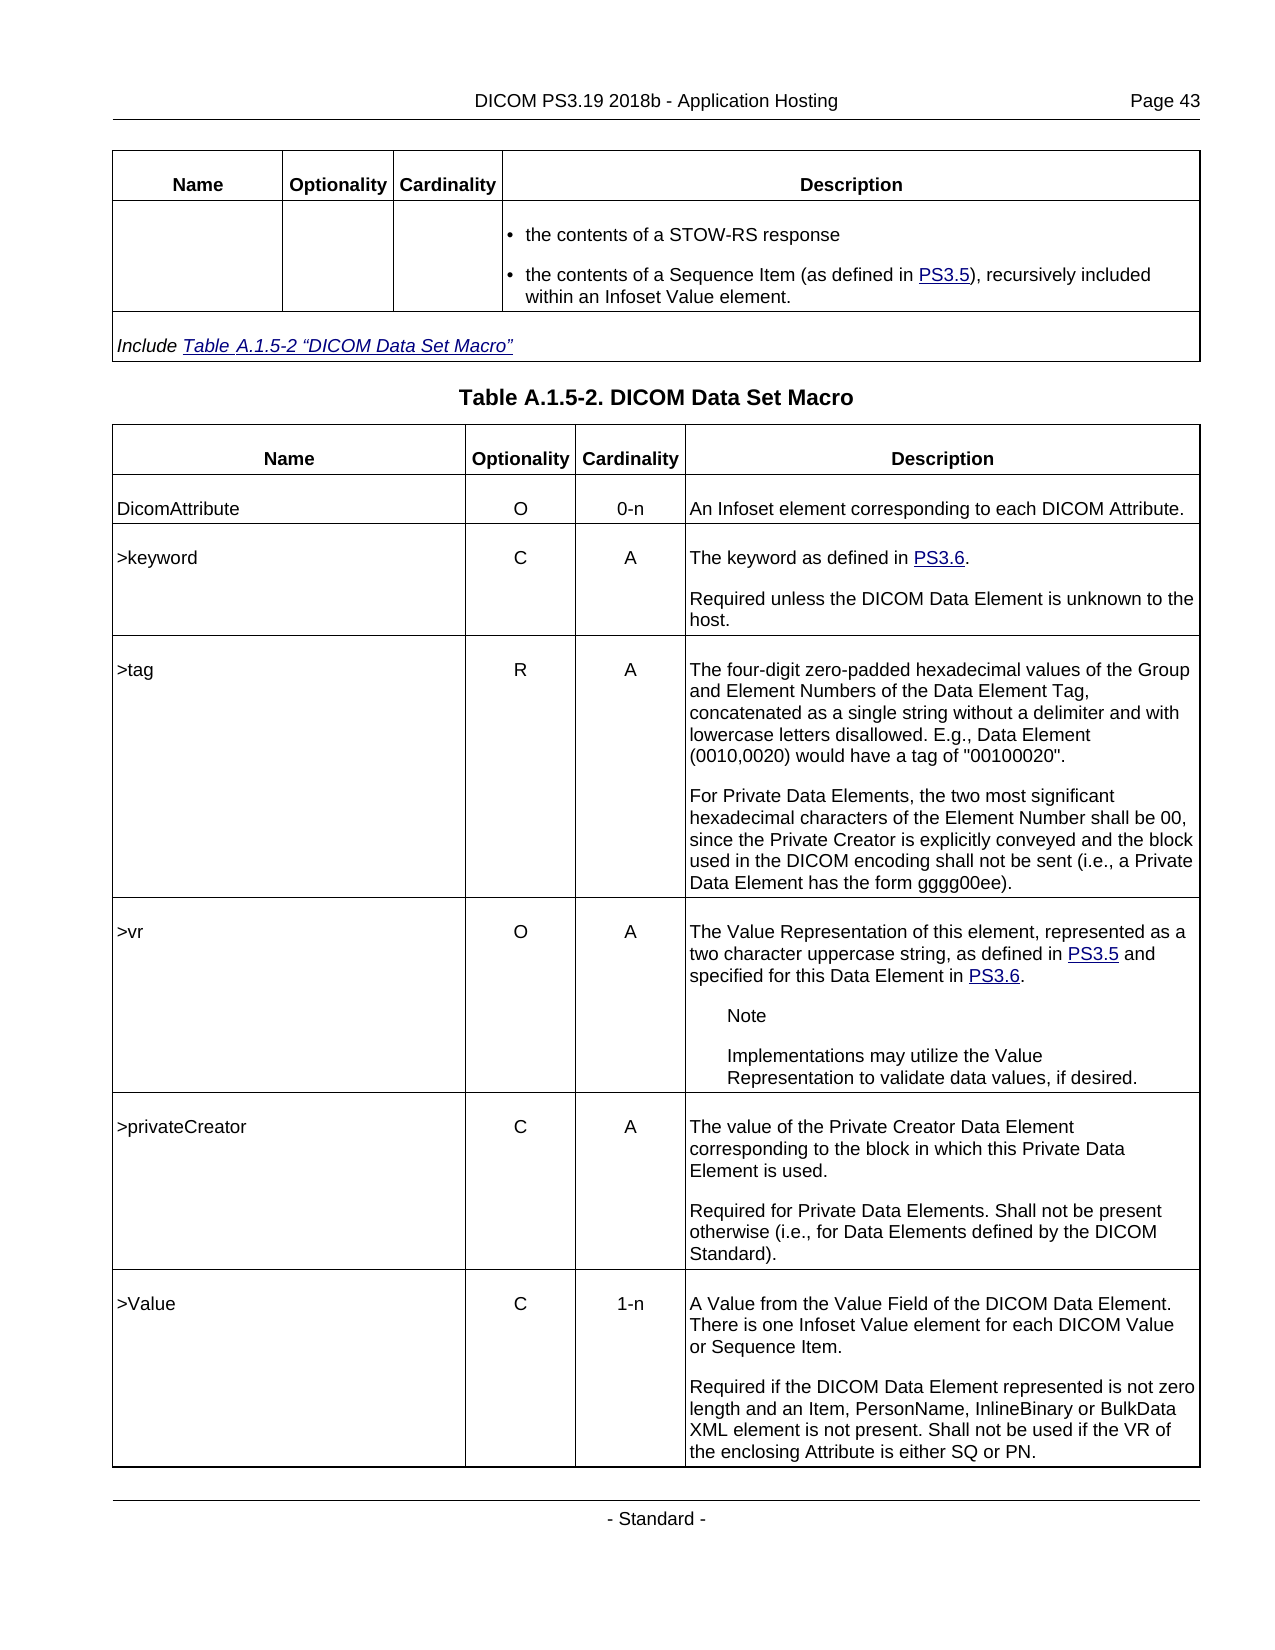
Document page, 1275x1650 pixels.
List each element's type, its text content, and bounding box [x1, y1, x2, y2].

table_cell 1-n [576, 1270, 685, 1466]
table_cell An Infoset (as defined in W3C Recommendation XML Information Set "http://​www.w3.org/​TR/​xml-infoset/") representing the content of a DICOM Data Set (as defined in PS3.5). The directivexml:space="preserve" shall be included. Examples include: the contents of an entire DICOM Composite Instance (as defined in PS3.3) in response to a native model request, or the contents of part of a DICOM Composite Instance in response to a query on a native model, or the contents of a STOW-RS response the contents of a Sequence Item (as defined in PS3.5), recursively included within an Infoset Value element. [503, 201, 1199, 311]
table_cell C [466, 1093, 575, 1268]
table_cell O [466, 475, 575, 523]
table_header Cardinality [394, 151, 502, 200]
table_cell R [466, 636, 575, 897]
table_cell A [576, 524, 685, 635]
table_cell An Infoset element corresponding to each DICOM Attribute. [686, 475, 1199, 523]
table_cell The value of the Private Creator Data Element corresponding to the block in which this Private Data Element is used. Required for Private Data Elements. Shall not be present otherwise (i.e., for Data Elements defined by the DICOM Standard). [686, 1093, 1199, 1268]
table_cell [283, 201, 393, 311]
table_cell [113, 201, 282, 311]
table_cell The four-digit zero-padded hexadecimal values of the Group and Element Numbers of the Data Element Tag, concatenated as a single string without a delimiter and with lowercase letters disallowed. E.g., Data Element (0010,0020) would have a tag of "00100020". For Private Data Elements, the two most significant hexadecimal characters of the Element Number shall be 00, since the Private Creator is explicitly conveyed and the block used in the DICOM encoding shall not be sent (i.e., a Private Data Element has the form gggg00ee). [686, 636, 1199, 897]
table_cell [394, 201, 502, 311]
table_cell >privateCreator [113, 1093, 465, 1268]
table_cell The Value Representation of this element, represented as a two character uppercase string, as defined in PS3.5 and specified for this Data Element in PS3.6. Note Implementations may utilize the Value Representation to validate data values, if desired. [686, 898, 1199, 1092]
table_cell >Value [113, 1270, 465, 1466]
table_cell The keyword as defined in PS3.6. Required unless the DICOM Data Element is unknown to the host. [686, 524, 1199, 635]
table_header Description [503, 151, 1199, 200]
text Table A.1.5-2. DICOM Data Set Macro [112, 384, 1200, 410]
table_header Cardinality [576, 425, 685, 473]
table_cell C [466, 524, 575, 635]
table_cell 0-n [576, 475, 685, 523]
table_cell Include Table A.1.5-2 “DICOM Data Set Macro” [113, 312, 1199, 361]
table_cell >keyword [113, 524, 465, 635]
table_cell >vr [113, 898, 465, 1092]
table_cell C [466, 1270, 575, 1466]
table_cell >tag [113, 636, 465, 897]
table_header Optionality [466, 425, 575, 473]
table_cell DicomAttribute [113, 475, 465, 523]
table_cell O [466, 898, 575, 1092]
table_cell A Value from the Value Field of the DICOM Data Element. There is one Infoset Value element for each DICOM Value or Sequence Item. Required if the DICOM Data Element represented is not zero length and an Item, PersonName, InlineBinary or BulkData XML element is not present. Shall not be used if the VR of the enclosing Attribute is either SQ or PN. [686, 1270, 1199, 1466]
table_cell A [576, 636, 685, 897]
table_cell A [576, 898, 685, 1092]
table_header Description [686, 425, 1199, 473]
table_header Name [113, 151, 282, 200]
table_header Optionality [283, 151, 393, 200]
table_header Name [113, 425, 465, 473]
table_cell A [576, 1093, 685, 1268]
